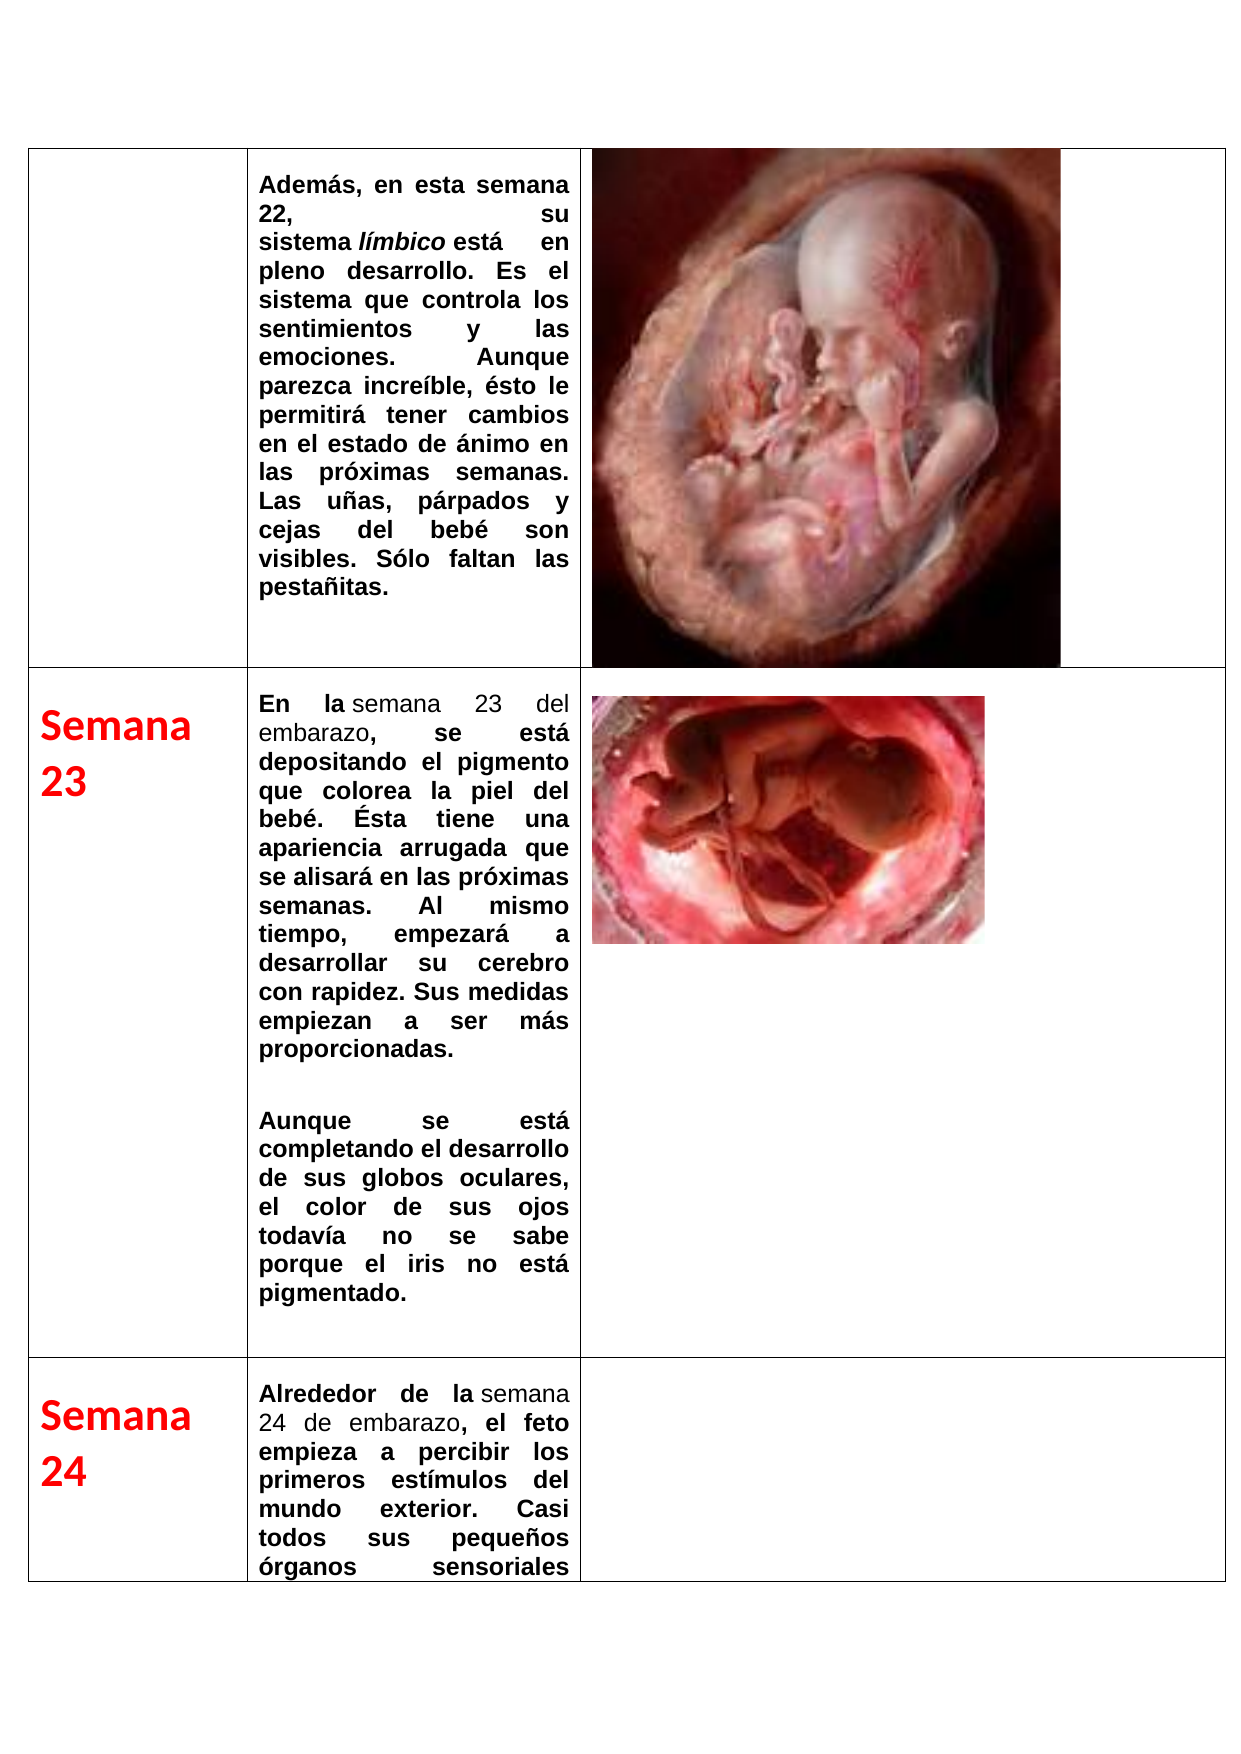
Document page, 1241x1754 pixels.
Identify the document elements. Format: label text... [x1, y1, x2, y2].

table_cell [29, 149, 247, 667]
table_cell [581, 1358, 1225, 1581]
table_cell En la semana 23 del embarazo, se está depositando el pigmento que colorea la piel del bebé. Ésta tiene una apariencia arrugada que se alisará en las próximas semanas. Al mismo tiempo, empezará a desarrollar su cerebro con rapidez. Sus medidas empiezan a ser más proporcionadas. Aunque se está completando el desarrollo de sus globos oculares, el color de sus ojos todavía no se sabe porque el iris no está pigmentado. [248, 668, 580, 1357]
table_cell Alrededor de la semana 24 de embarazo, el feto empieza a percibir los primeros estímulos del mundo exterior. Casi todos sus pequeños órganos sensoriales [248, 1358, 580, 1581]
table_cell Semana 24 [29, 1358, 247, 1581]
table_cell Semana 23 [29, 668, 247, 1357]
table_cell [581, 149, 592, 667]
table_cell Además, en esta semana 22, su sistema límbico está en pleno desarrollo. Es el sistema que controla los sentimientos y las emociones. Aunque parezca increíble, ésto le permitirá tener cambios en el estado de ánimo en las próximas semanas. Las uñas, párpados y cejas del bebé son visibles. Sólo faltan las pestañitas. [248, 149, 580, 667]
table_cell [581, 668, 1225, 1357]
table_cell [1061, 149, 1225, 667]
